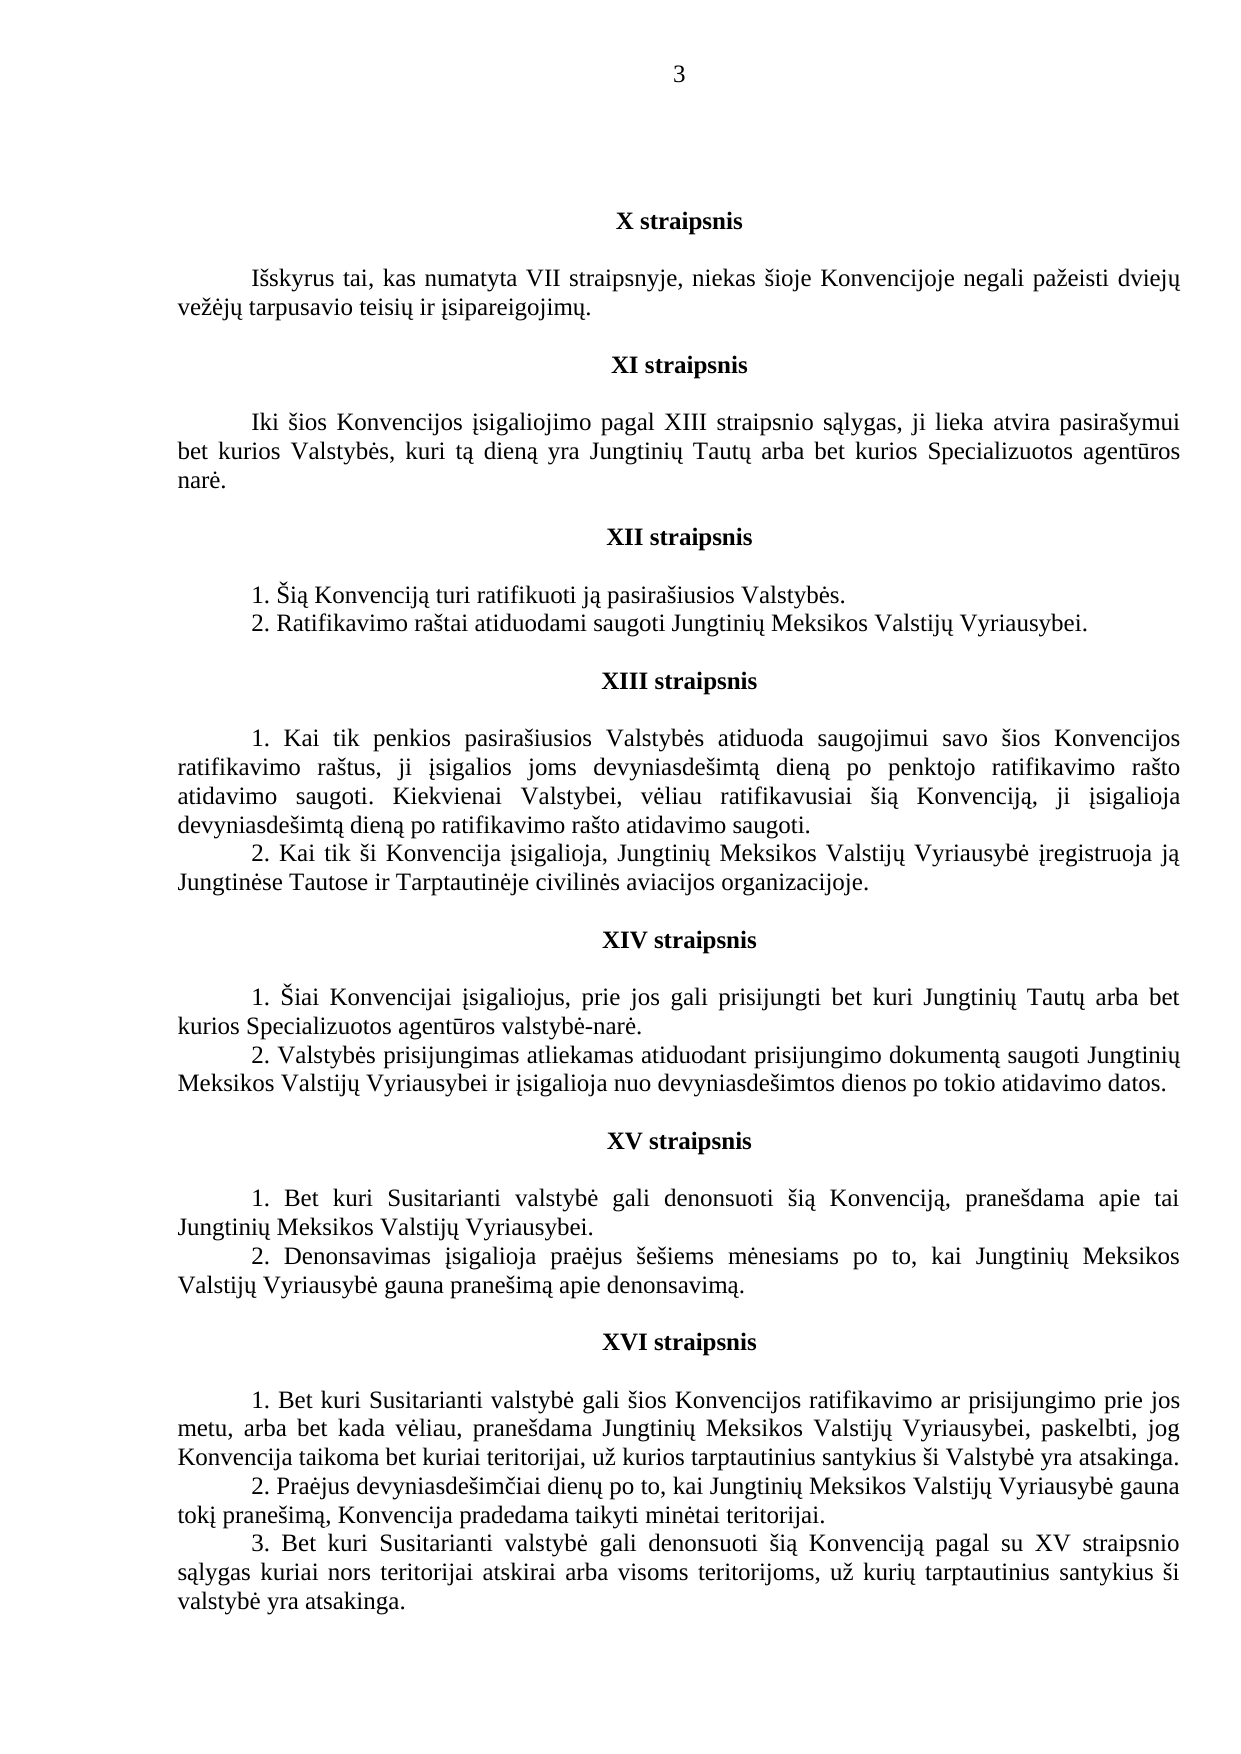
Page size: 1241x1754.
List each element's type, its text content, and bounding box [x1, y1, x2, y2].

text Iki šios Konvencijos įsigaliojimo pagal XIII straipsnio sąlygas, ji lieka atvira pasirašymui bet kurios Valstybės, kuri tą dieną yra Jungtinių Tautų arba bet kurios Specializuotos agentūros narė. [177, 407, 1181, 493]
text 2. Ratifikavimo raštai atiduodami saugoti Jungtinių Meksikos Valstijų Vyriausybei. [177, 608, 1181, 637]
text 3. Bet kuri Susitarianti valstybė gali denonsuoti šią Konvenciją pagal su XV straipsnio sąlygas kuriai nors teritorijai atskirai arba visoms teritorijoms, už kurių tarptautinius santykius ši valstybė yra atsakinga. [177, 1528, 1181, 1615]
text 1. Kai tik penkios pasirašiusios Valstybės atiduoda saugojimui savo šios Konvencijos ratifikavimo raštus, ji įsigalios joms devyniasdešimtą dieną po penktojo ratifikavimo rašto atidavimo saugoti. Kiekvienai Valstybei, vėliau ratifikavusiai šią Konvenciją, ji įsigalioja devyniasdešimtą dieną po ratifikavimo rašto atidavimo saugoti. [177, 723, 1181, 838]
text 2. Denonsavimas įsigalioja praėjus šešiems mėnesiams po to, kai Jungtinių Meksikos Valstijų Vyriausybė gauna pranešimą apie denonsavimą. [177, 1241, 1181, 1298]
text X straipsnis [177, 206, 1181, 235]
text 2. Kai tik ši Konvencija įsigalioja, Jungtinių Meksikos Valstijų Vyriausybė įregistruoja ją Jungtinėse Tautose ir Tarptautinėje civilinės aviacijos organizacijoje. [177, 838, 1181, 896]
text XIV straipsnis [177, 925, 1181, 953]
text XII straipsnis [177, 522, 1181, 551]
text 1. Bet kuri Susitarianti valstybė gali šios Konvencijos ratifikavimo ar prisijungimo prie jos metu, arba bet kada vėliau, pranešdama Jungtinių Meksikos Valstijų Vyriausybei, paskelbti, jog Konvencija taikoma bet kuriai teritorijai, už kurios tarptautinius santykius ši Valstybė yra atsakinga. [177, 1385, 1181, 1471]
text Išskyrus tai, kas numatyta VII straipsnyje, niekas šioje Konvencijoje negali pažeisti dviejų vežėjų tarpusavio teisių ir įsipareigojimų. [177, 263, 1181, 321]
text XI straipsnis [177, 350, 1181, 378]
text XV straipsnis [177, 1126, 1181, 1155]
text 1. Šią Konvenciją turi ratifikuoti ją pasirašiusios Valstybės. [177, 580, 1181, 608]
text 2. Praėjus devyniasdešimčiai dienų po to, kai Jungtinių Meksikos Valstijų Vyriausybė gauna tokį pranešimą, Konvencija pradedama taikyti minėtai teritorijai. [177, 1471, 1181, 1528]
text 1. Šiai Konvencijai įsigaliojus, prie jos gali prisijungti bet kuri Jungtinių Tautų arba bet kurios Specializuotos agentūros valstybė-narė. [177, 982, 1181, 1040]
text 1. Bet kuri Susitarianti valstybė gali denonsuoti šią Konvenciją, pranešdama apie tai Jungtinių Meksikos Valstijų Vyriausybei. [177, 1183, 1181, 1241]
text 2. Valstybės prisijungimas atliekamas atiduodant prisijungimo dokumentą saugoti Jungtinių Meksikos Valstijų Vyriausybei ir įsigalioja nuo devyniasdešimtos dienos po tokio atidavimo datos. [177, 1040, 1181, 1097]
text XIII straipsnis [177, 666, 1181, 695]
text XVI straipsnis [177, 1327, 1181, 1356]
